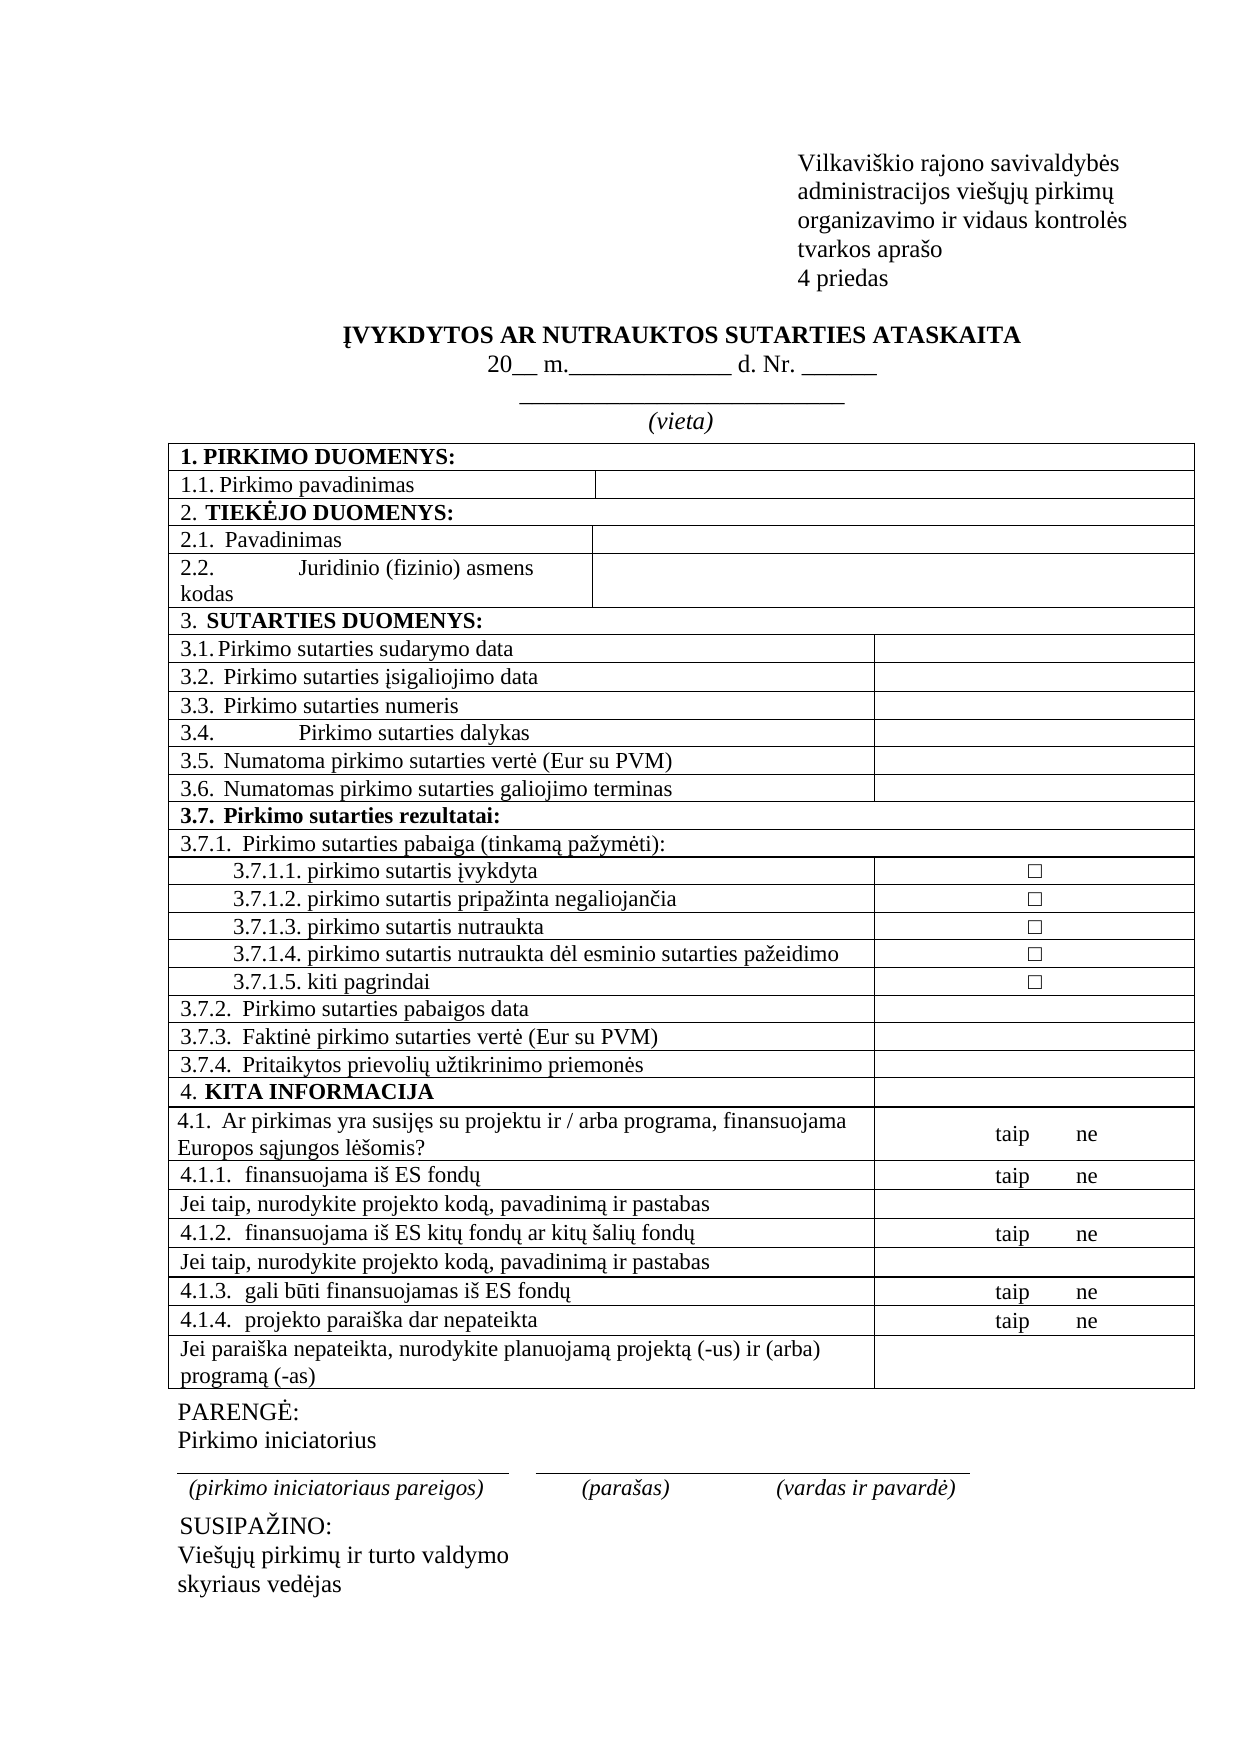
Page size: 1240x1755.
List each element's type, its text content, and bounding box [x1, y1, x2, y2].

table_cell 3.7.1.4. pirkimo sutartis nutraukta dėl esminio sutarties pažeidimo [169, 940, 874, 967]
table_cell 2.2. Juridinio (fizinio) asmens kodas [169, 554, 592, 607]
table_cell  taip  ne [875, 1108, 1194, 1160]
table_cell [875, 1051, 1194, 1077]
table_cell 3.7.1.5. kiti pagrindai [169, 968, 874, 994]
table_cell [875, 996, 1194, 1022]
table_cell 3.4. Pirkimo sutarties dalykas [169, 720, 874, 746]
text Vilkaviškio rajono savivaldybės [797, 148, 1186, 176]
table_header [718, 1474, 764, 1504]
table_header [509, 1473, 536, 1504]
table_cell  taip  ne [875, 1306, 1194, 1334]
table_cell 3. SUTARTIES DUOMENYS: [169, 608, 1194, 634]
text 20__ m._____________ d. Nr. ______ [177, 349, 1186, 378]
table_cell 4.1. Ar pirkimas yra susijęs su projektu ir / arba programa, finansuojama Europos sąjungos lėšomis? [169, 1108, 874, 1160]
table_cell □ [875, 858, 1194, 884]
table_cell [875, 1023, 1194, 1050]
text ĮVYKDYTOS AR NUTRAUKTOS SUTARTIES ATasKAITA [177, 320, 1186, 349]
text administracijos viešųjų pirkimų [797, 176, 1186, 205]
table_cell [875, 635, 1194, 662]
table_cell 3.7.2. Pirkimo sutarties pabaigos data [169, 996, 874, 1022]
table_cell 3.6. Numatomas pirkimo sutarties galiojimo terminas [169, 775, 874, 801]
text __________________________ [177, 378, 1186, 406]
table_header 1. PIRKIMO DUOMENYS: [169, 444, 1194, 470]
table_cell Jei taip, nurodykite projekto kodą, pavadinimą ir pastabas [169, 1190, 874, 1218]
table_cell 3.7.4. Pritaikytos prievolių užtikrinimo priemonės [169, 1051, 874, 1077]
table_cell 2. TIEKĖJO DUOMENYS: [169, 499, 1194, 525]
text tvarkos aprašo [797, 234, 1186, 263]
table_cell 1.1. Pirkimo pavadinimas [169, 471, 595, 498]
table_header (vardas ir pavardė) [764, 1474, 969, 1504]
text Viešųjų pirkimų ir turto valdymo [177, 1540, 1186, 1569]
table_cell □ [875, 913, 1194, 939]
table_cell Jei paraiška nepateikta, nurodykite planuojamą projektą (-us) ir (arba) programą (-as) [169, 1336, 874, 1388]
table_cell [875, 775, 1194, 801]
table_cell 3.3. Pirkimo sutarties numeris [169, 692, 874, 718]
table_cell [596, 471, 1194, 498]
text organizavimo ir vidaus kontrolės [797, 205, 1186, 234]
table_cell 3.1. Pirkimo sutarties sudarymo data [169, 635, 874, 662]
table_cell 4.1.3. gali būti finansuojamas iš ES fondų [169, 1278, 874, 1305]
table_cell □ [875, 940, 1194, 967]
table_cell 4.1.1. finansuojama iš ES fondų [169, 1161, 874, 1189]
table_cell [875, 1190, 1194, 1218]
table_cell [875, 1336, 1194, 1388]
table_cell [875, 663, 1194, 691]
table_cell [593, 526, 1194, 553]
table_cell 4.1.2. finansuojama iš ES kitų fondų ar kitų šalių fondų [169, 1219, 874, 1247]
table_cell 3.7.1.1. pirkimo sutartis įvykdyta [169, 858, 874, 884]
table_cell [875, 1248, 1194, 1276]
table_cell 3.7.1.2. pirkimo sutartis pripažinta negaliojančia [169, 885, 874, 912]
table_cell  taip  ne [875, 1161, 1194, 1189]
table_cell 2.1. Pavadinimas [169, 526, 592, 553]
text (vieta) [177, 406, 1186, 435]
table_cell [875, 720, 1194, 746]
text 4 priedas [797, 263, 1186, 291]
table_cell □ [875, 885, 1194, 912]
table_cell [875, 692, 1194, 718]
table_cell Jei taip, nurodykite projekto kodą, pavadinimą ir pastabas [169, 1248, 874, 1276]
table_cell □ [875, 968, 1194, 994]
table_header (pirkimo iniciatoriaus pareigos) [177, 1474, 509, 1504]
text skyriaus vedėjas [177, 1569, 1186, 1597]
table_cell 3.7. Pirkimo sutarties rezultatai: [169, 802, 1194, 829]
table_header SUSIPAŽINO: [168, 1511, 443, 1540]
table_cell 3.7.3. Faktinė pirkimo sutarties vertė (Eur su PVM) [169, 1023, 874, 1050]
table_cell 3.2. Pirkimo sutarties įsigaliojimo data [169, 663, 874, 691]
text PARENGĖ: [177, 1397, 1186, 1425]
table_header (parašas) [536, 1474, 718, 1504]
table_cell 4.1.4. projekto paraiška dar nepateikta [169, 1306, 874, 1334]
table_cell [875, 747, 1194, 774]
table_cell  taip  ne [875, 1278, 1194, 1305]
table_cell 3.7.1.3. pirkimo sutartis nutraukta [169, 913, 874, 939]
table_cell [593, 554, 1194, 607]
table_cell [875, 1078, 1194, 1106]
table_cell  taip  ne [875, 1219, 1194, 1247]
text Pirkimo iniciatorius [177, 1425, 1186, 1454]
table_cell 4. KITA INFORMACIJA [169, 1078, 874, 1106]
table_cell 3.5. Numatoma pirkimo sutarties vertė (Eur su PVM) [169, 747, 874, 774]
table_cell 3.7.1. Pirkimo sutarties pabaiga (tinkamą pažymėti): [169, 830, 1194, 856]
